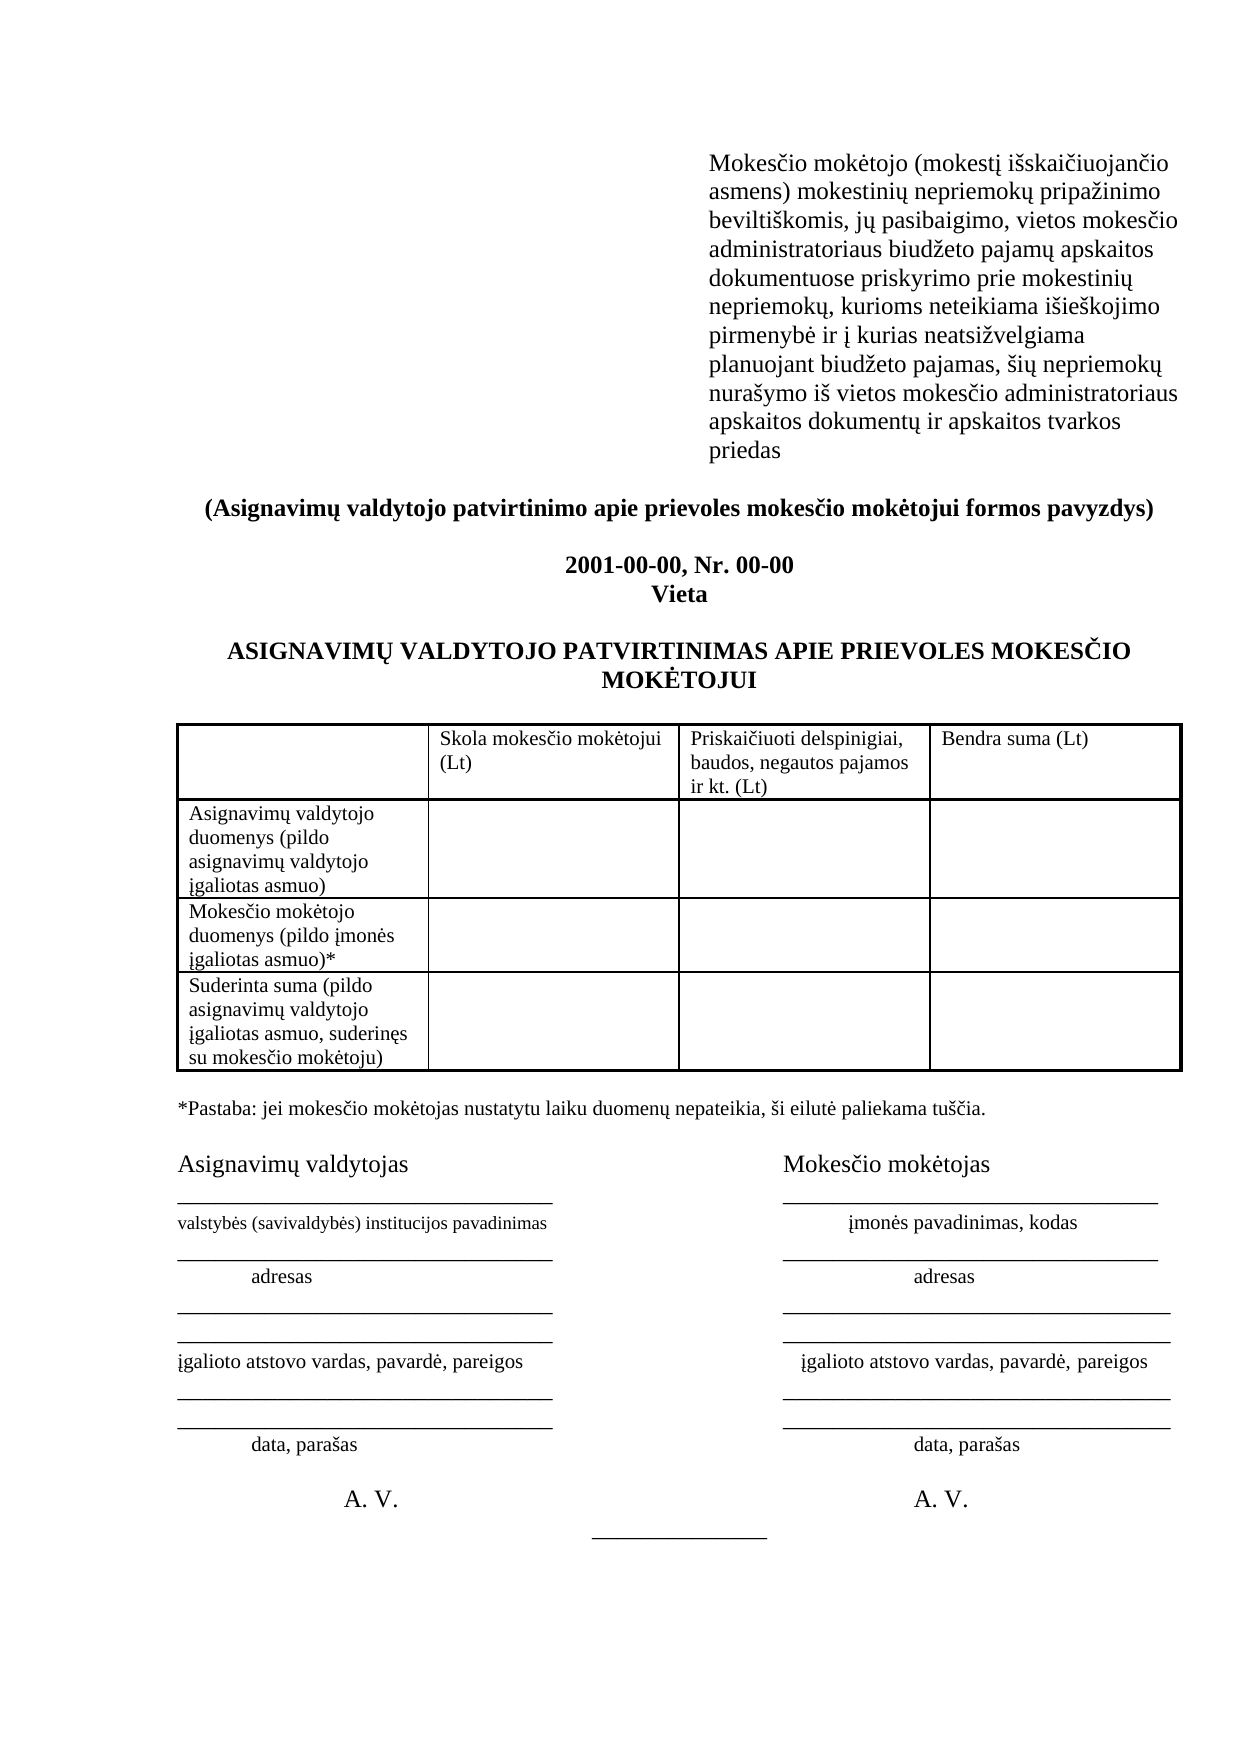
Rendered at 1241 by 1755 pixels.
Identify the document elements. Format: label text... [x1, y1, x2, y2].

text ______________________________ _______________________________ [177, 1288, 1181, 1317]
text Asignavimų valdytojas Mokesčio mokėtojas [177, 1149, 1181, 1178]
table_cell [931, 899, 1179, 971]
table_cell [429, 973, 678, 1069]
table_cell Mokesčio mokėtojo duomenys (pildo įmonės įgaliotas asmuo)* [179, 899, 428, 971]
text ASIGNAVIMŲ VALDYTOJO PATVIRTINIMAS APIE PRIEVOLES MOKESČIO MOKĖTOJUI [177, 636, 1181, 694]
text ______________________________ _______________________________ [177, 1374, 1181, 1403]
text ______________________________ ______________________________ [177, 1178, 1181, 1206]
text data, parašas data, parašas [177, 1432, 1181, 1456]
table_cell [429, 801, 678, 897]
text ______________ [177, 1513, 1181, 1542]
table_cell [680, 973, 929, 1069]
text ______________________________ _______________________________ [177, 1403, 1181, 1432]
table_header Priskaičiuoti delspinigiai, baudos, negautos pajamos ir kt. (Lt) [680, 726, 929, 798]
table_cell [680, 899, 929, 971]
table_cell Asignavimų valdytojo duomenys (pildo asignavimų valdytojo įgaliotas asmuo) [179, 801, 428, 897]
text Mokesčio mokėtojo (mokestį išskaičiuojančio asmens) mokestinių nepriemokų pripažinimo beviltiškomis, jų pasibaigimo, vietos mokesčio administratoriaus biudžeto pajamų apskaitos dokumentuose priskyrimo prie mokestinių nepriemokų, kurioms neteikiama išieškojimo pirmenybė ir į kurias neatsižvelgiama planuojant biudžeto pajamas, šių nepriemokų nurašymo iš vietos mokesčio administratoriaus apskaitos dokumentų ir apskaitos tvarkos [709, 148, 1181, 435]
table_header Skola mokesčio mokėtojui (Lt) [429, 726, 678, 798]
text A. V. A. V. [177, 1484, 1181, 1513]
table_cell [429, 899, 678, 971]
table_cell Suderinta suma (pildo asignavimų valdytojo įgaliotas asmuo, suderinęs su mokesčio mokėtoju) [179, 973, 428, 1069]
table_header Bendra suma (Lt) [931, 726, 1179, 798]
table_cell [931, 801, 1179, 897]
text (Asignavimų valdytojo patvirtinimo apie prievoles mokesčio mokėtojui formos pavyzdys) [177, 493, 1181, 521]
text priedas [709, 435, 1181, 464]
table_cell [680, 801, 929, 897]
table_cell [931, 973, 1179, 1069]
text ______________________________ ______________________________ [177, 1235, 1181, 1264]
text valstybės (savivaldybės) institucijos pavadinimas įmonės pavadinimas, kodas [177, 1206, 1181, 1235]
text įgalioto atstovo vardas, pavardė, pareigos įgalioto atstovo vardas, pavardė, pareigos [177, 1345, 1181, 1374]
text 2001-00-00, Nr. 00-00 [177, 550, 1181, 579]
text adresas adresas [177, 1264, 1181, 1288]
text ______________________________ _______________________________ [177, 1317, 1181, 1345]
table_header [179, 726, 428, 798]
text Vieta [177, 579, 1181, 608]
text *Pastaba: jei mokesčio mokėtojas nustatytu laiku duomenų nepateikia, ši eilutė paliekama tuščia. [177, 1096, 1181, 1120]
